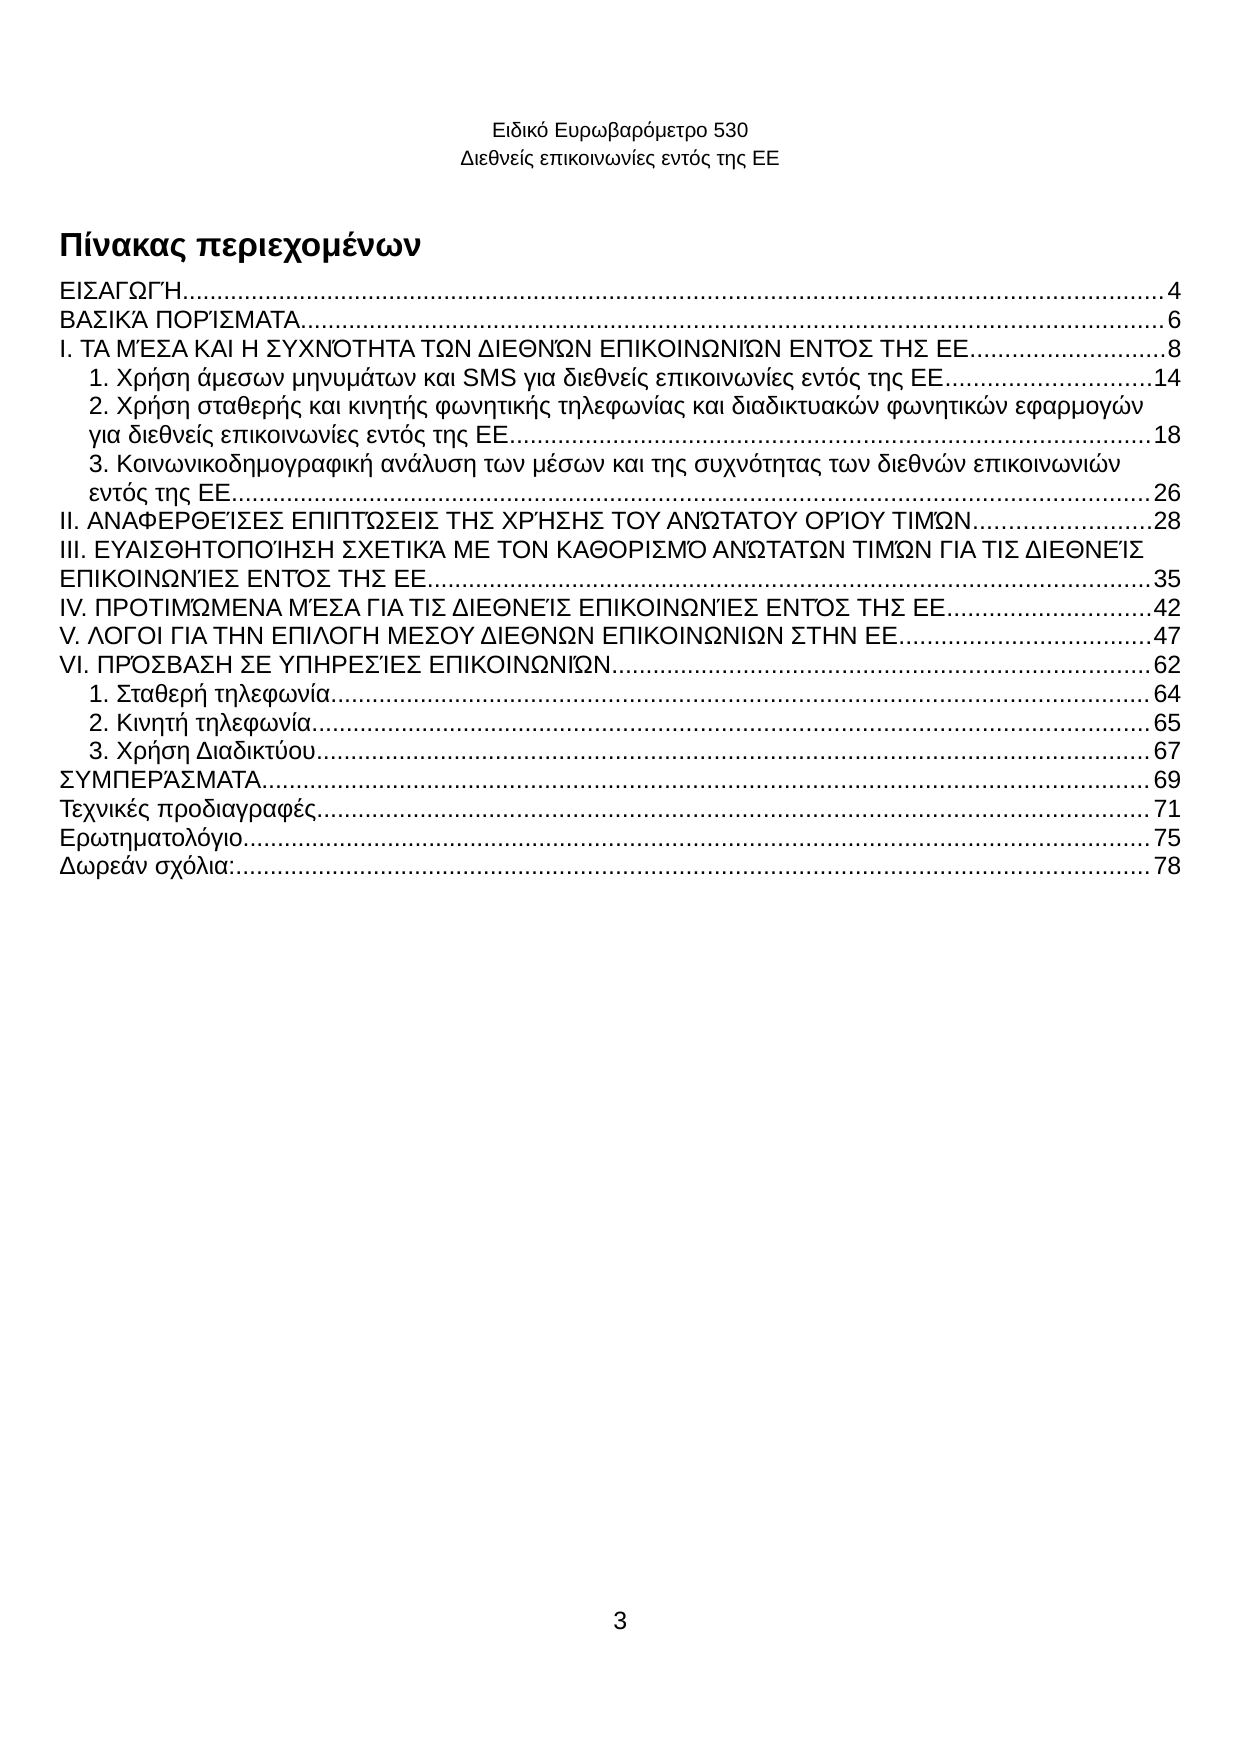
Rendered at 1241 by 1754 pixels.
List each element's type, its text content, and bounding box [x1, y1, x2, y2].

text Δωρεάν σχόλια: 78 [59, 851, 1181, 880]
text IV. ΠΡΟΤΙΜΏΜΕΝΑ ΜΈΣΑ ΓΙΑ ΤΙΣ ΔΙΕΘΝΕΊΣ ΕΠΙΚΟΙΝΩΝΊΕΣ ΕΝΤΌΣ ΤΗΣ ΕΕ 42 [59, 592, 1181, 621]
text Ερωτηματολόγιο 75 [59, 822, 1181, 851]
subtitle Πίνακας περιεχομένων [59, 225, 1181, 264]
text 2. Χρήση σταθερής και κινητής φωνητικής τηλεφωνίας και διαδικτυακών φωνητικών εφαρμογών για διεθνείς επικοινωνίες εντός της ΕΕ 18 [88, 391, 1181, 449]
text III. ΕΥΑΙΣΘΗΤΟΠΟΊΗΣΗ ΣΧΕΤΙΚΆ ΜΕ ΤΟΝ ΚΑΘΟΡΙΣΜΌ ΑΝΏΤΑΤΩΝ ΤΙΜΏΝ ΓΙΑ ΤΙΣ ΔΙΕΘΝΕΊΣ ΕΠΙΚΟΙΝΩΝΊΕΣ ΕΝΤΌΣ ΤΗΣ ΕΕ 35 [59, 535, 1181, 592]
text ΒΑΣΙΚΆ ΠΟΡΊΣΜΑΤΑ 6 [59, 305, 1181, 334]
text VI. ΠΡΌΣΒΑΣΗ ΣΕ ΥΠΗΡΕΣΊΕΣ ΕΠΙΚΟΙΝΩΝΙΏΝ 62 [59, 650, 1181, 679]
text I. ΤΑ ΜΈΣΑ ΚΑΙ Η ΣΥΧΝΌΤΗΤΑ ΤΩΝ ΔΙΕΘΝΏΝ ΕΠΙΚΟΙΝΩΝΙΏΝ ΕΝΤΌΣ ΤΗΣ ΕΕ 8 [59, 334, 1181, 362]
text Τεχνικές προδιαγραφές 71 [59, 794, 1181, 822]
text 1. Χρήση άμεσων μηνυμάτων και SMS για διεθνείς επικοινωνίες εντός της ΕΕ 14 [88, 362, 1181, 391]
text ΕΙΣΑΓΩΓΉ 4 [59, 276, 1181, 305]
text II. ΑΝΑΦΕΡΘΕΊΣΕΣ ΕΠΙΠΤΏΣΕΙΣ ΤΗΣ ΧΡΉΣΗΣ ΤΟΥ ΑΝΏΤΑΤΟΥ ΟΡΊΟΥ ΤΙΜΏΝ 28 [59, 506, 1181, 535]
text 3. Χρήση Διαδικτύου 67 [88, 736, 1181, 765]
text V. ΛΟΓΟΙ ΓΙΑ ΤΗΝ ΕΠΙΛΟΓΗ ΜΕΣΟΥ ΔΙΕΘΝΩΝ ΕΠΙΚΟΙΝΩΝΙΩΝ ΣΤΗΝ ΕΕ 47 [59, 621, 1181, 650]
text 2. Κινητή τηλεφωνία 65 [88, 707, 1181, 736]
text 3. Κοινωνικοδημογραφική ανάλυση των μέσων και της συχνότητας των διεθνών επικοινωνιών εντός της ΕΕ 26 [88, 449, 1181, 506]
text 1. Σταθερή τηλεφωνία 64 [88, 679, 1181, 707]
text ΣΥΜΠΕΡΆΣΜΑΤΑ 69 [59, 765, 1181, 794]
